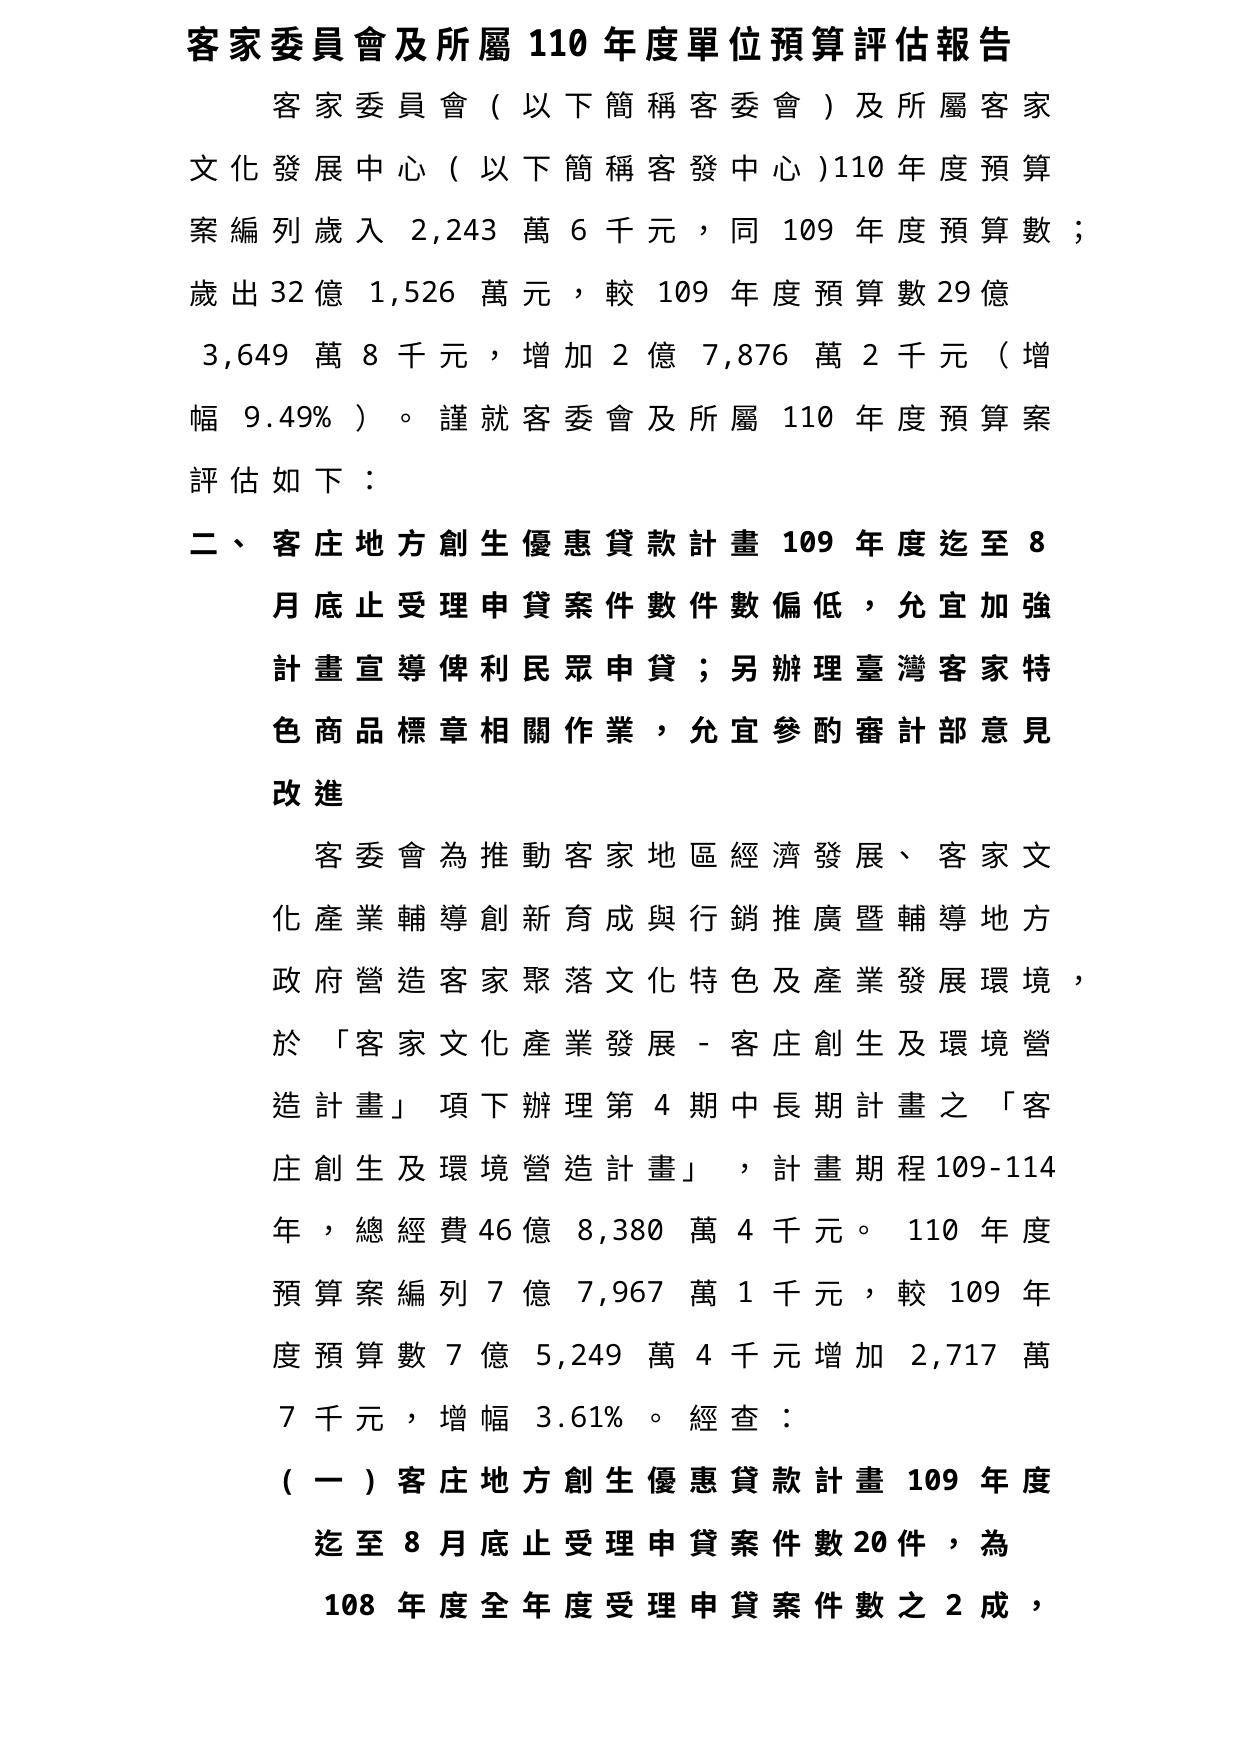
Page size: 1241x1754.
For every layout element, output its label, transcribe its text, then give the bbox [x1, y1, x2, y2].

text 客家委員會及所屬110年度單位預算評估報告 [183, 0, 1058, 62]
text 客委會為推動客家地區經濟發展、客家文化產業輔導創新育成與行銷推廣暨輔導地方政府營造客家聚落文化特色及產業發展環境，於「客家文化產業發展-客庄創生及環境營造計畫」項下辦理第4期中長期計畫之「客庄創生及環境營造計畫」，計畫期程109-114年，總經費46億8,380萬4千元。110年度預算案編列7億7,967萬1千元，較109年度預算數7億5,249萬4千元增加2,717萬7千元，增幅3.61%。經查： [242, 812, 1058, 1437]
text (一)客庄地方創生優惠貸款計畫109年度迄至8月底止受理申貸案件數20件，為108年度全年度受理申貸案件數之2成， [242, 1437, 1058, 1625]
text 二、客庄地方創生優惠貸款計畫109年度迄至8月底止受理申貸案件數件數偏低，允宜加強計畫宣導俾利民眾申貸；另辦理臺灣客家特色商品標章相關作業，允宜參酌審計部意見改進 [183, 500, 1058, 812]
text 客家委員會(以下簡稱客委會)及所屬客家文化發展中心(以下簡稱客發中心)110年度預算案編列歲入2,243萬6千元，同109年度預算數；歲出32億1,526萬元，較109年度預算數29億3,649萬8千元，增加2億7,876萬2千元（增幅9.49%）。謹就客委會及所屬110年度預算案評估如下： [183, 62, 1058, 500]
